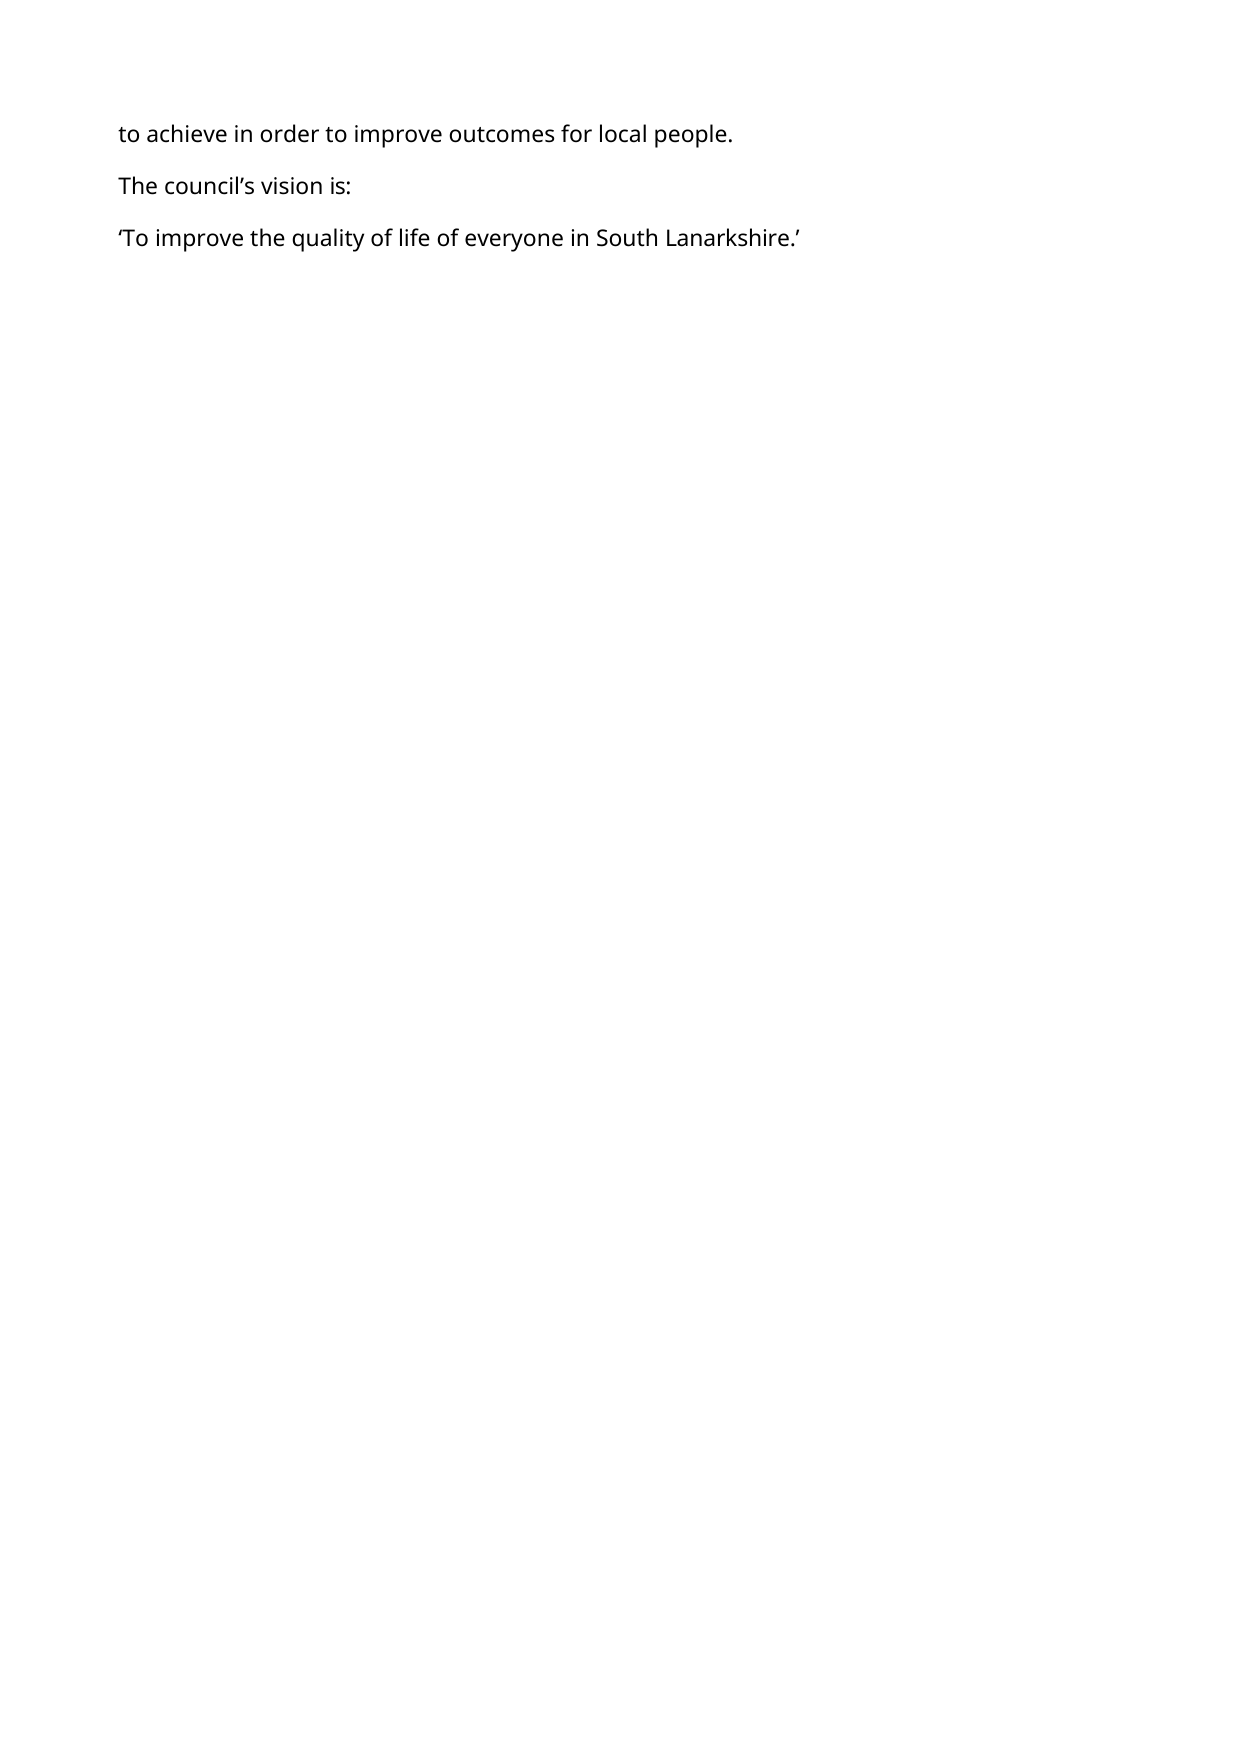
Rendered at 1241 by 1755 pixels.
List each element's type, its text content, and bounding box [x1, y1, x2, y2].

text The council’s vision is: [118, 170, 1122, 201]
text to achieve in order to improve outcomes for local people. [118, 118, 1122, 149]
text ‘To improve the quality of life of everyone in South Lanarkshire.’ [118, 222, 1122, 254]
